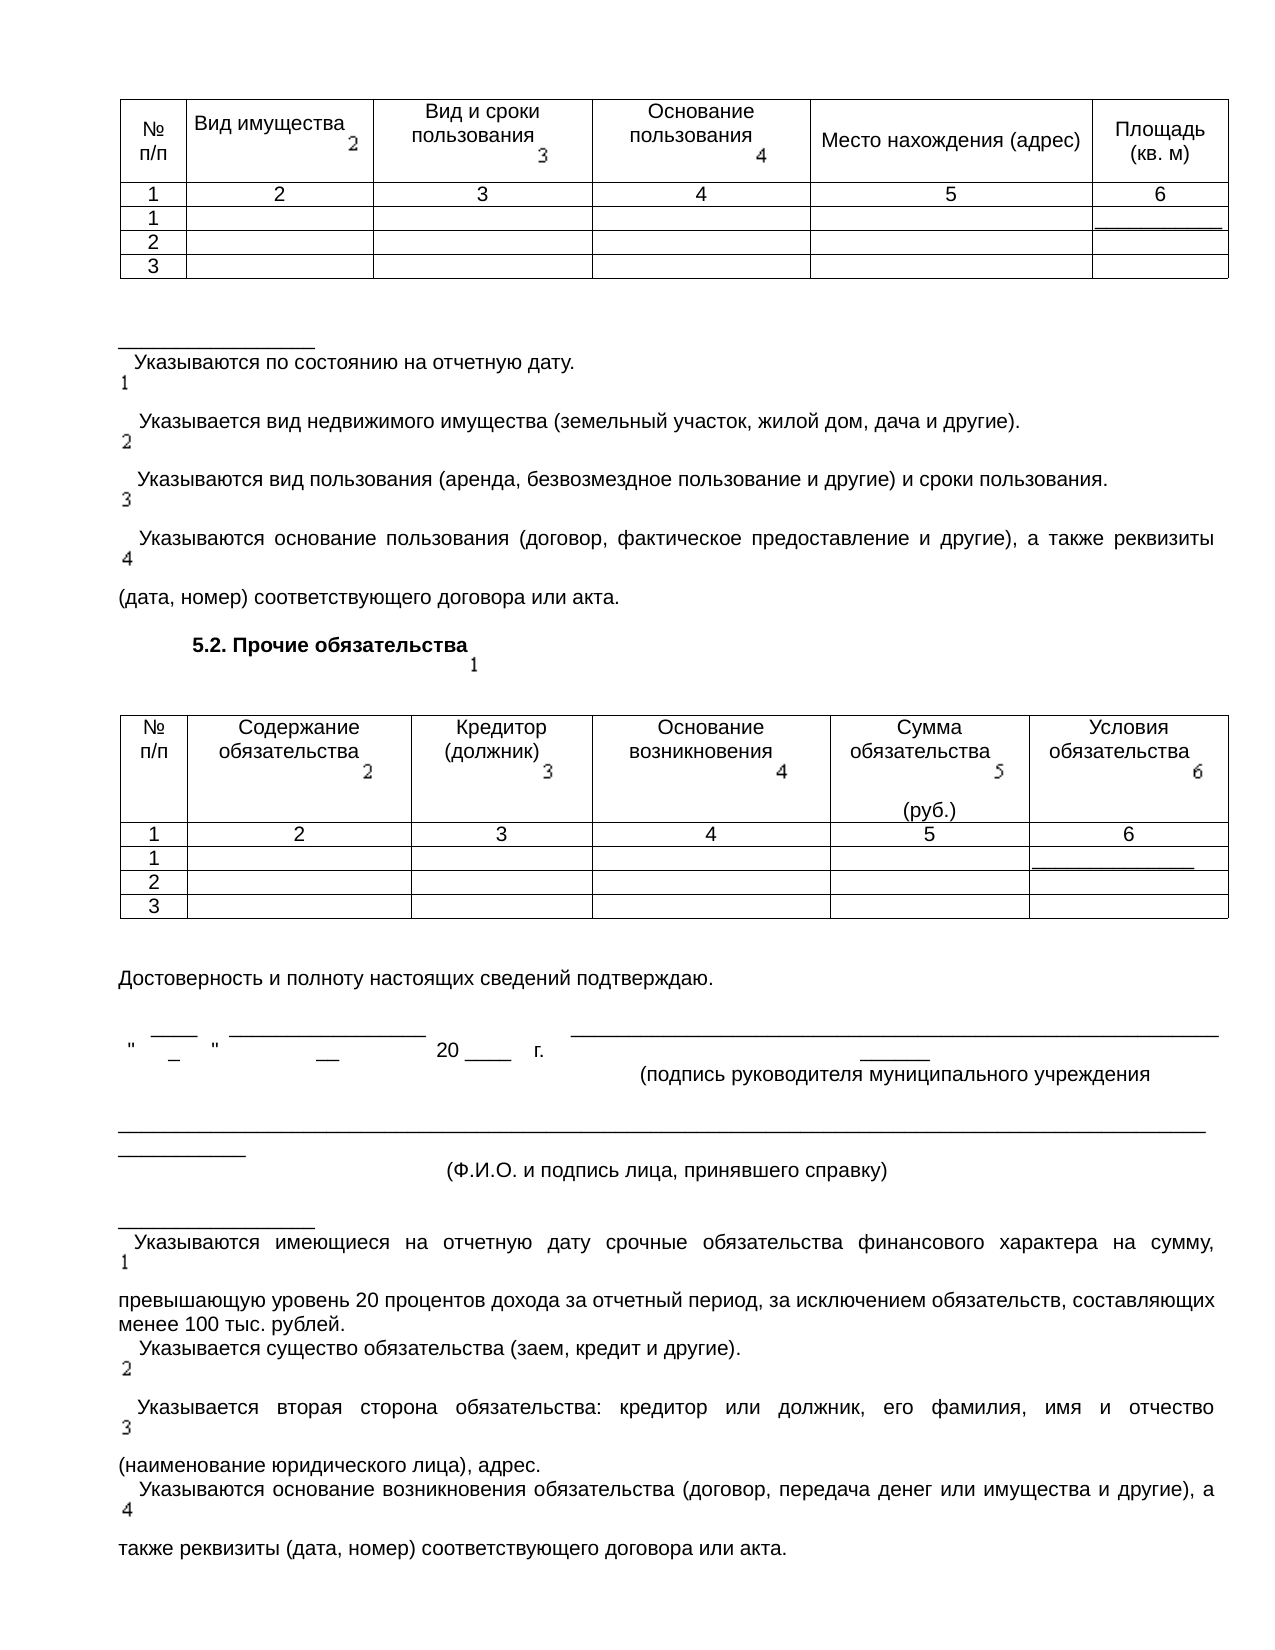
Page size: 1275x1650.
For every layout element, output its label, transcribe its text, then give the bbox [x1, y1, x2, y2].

table_cell 6 [1093, 183, 1228, 206]
table_cell 4 [593, 183, 810, 206]
table_cell [1093, 231, 1228, 254]
text Указываются имеющиеся на отчетную дату срочные обязательства финансового характера на сумму, превышающую уровень 20 процентов дохода за отчетный период, за исключением обязательств, составляющих менее 100 тыс. рублей. [118, 1229, 1216, 1336]
table_header " [120, 1014, 142, 1062]
table_cell [831, 871, 1029, 894]
table_header г. [516, 1014, 562, 1062]
picture [539, 758, 559, 798]
table_cell [516, 1062, 562, 1110]
picture [118, 369, 134, 409]
picture [118, 1414, 137, 1454]
table_cell 5 [831, 823, 1029, 846]
picture [118, 1249, 134, 1289]
table_cell 3 [412, 823, 592, 846]
table_header Место нахождения (адрес) [811, 100, 1092, 182]
table_cell [811, 255, 1092, 278]
picture [118, 545, 139, 585]
text Указывается существо обязательства (заем, кредит и другие). [118, 1336, 1216, 1395]
table_cell [120, 1062, 142, 1110]
text (Ф.И.О. и подпись лица, принявшего справку) [118, 1158, 1216, 1182]
table_cell [1030, 895, 1228, 918]
table_header № п/п [121, 100, 186, 182]
table_header Содержание обязательства [188, 716, 411, 822]
table_cell 2 [188, 823, 411, 846]
text Указываются по состоянию на отчетную дату. [118, 350, 1216, 408]
picture [118, 486, 137, 526]
text Указываются основание пользования (договор, фактическое предоставление и другие), а также реквизиты (дата, номер) соответствующего договора или акта. [118, 526, 1216, 608]
table_header ______________________________________________________________ [562, 1014, 1228, 1062]
table_cell [1093, 255, 1228, 278]
table_cell [412, 847, 592, 870]
picture [752, 142, 773, 182]
table_header Сумма обязательства (руб.) [831, 716, 1029, 822]
table_cell [593, 255, 810, 278]
table_cell 3 [121, 895, 187, 918]
text Достоверность и полноту настоящих сведений подтверждаю. [118, 966, 1216, 990]
table_header Условия обязательства [1030, 716, 1228, 822]
table_cell [593, 895, 830, 918]
picture [772, 758, 794, 798]
table_cell (подпись руководителя муниципального учреждения [562, 1062, 1228, 1110]
picture [359, 758, 380, 798]
table_header _____ [142, 1014, 206, 1062]
table_header " [206, 1014, 223, 1062]
picture [467, 652, 484, 691]
table_cell [811, 231, 1092, 254]
table_cell [187, 207, 373, 230]
table_cell [188, 847, 411, 870]
table_header Вид и сроки пользования [374, 100, 592, 182]
table_cell [188, 871, 411, 894]
table_cell ___________ [1093, 207, 1228, 230]
table_header Кредитор (должник) [412, 716, 592, 822]
table_cell [831, 847, 1029, 870]
table_cell 2 [121, 231, 186, 254]
table_header Основание возникновения [593, 716, 830, 822]
table_header Вид имущества [187, 100, 373, 182]
table_cell ______________ [1030, 847, 1228, 870]
table_cell 6 [1030, 823, 1228, 846]
picture [1189, 758, 1209, 798]
table_cell [374, 255, 592, 278]
table_cell [206, 1062, 223, 1110]
table_cell [412, 871, 592, 894]
table_cell 3 [374, 183, 592, 206]
picture [534, 142, 554, 182]
picture [118, 1355, 139, 1395]
table_cell 5 [811, 183, 1092, 206]
table_cell [811, 207, 1092, 230]
table_cell 1 [121, 207, 186, 230]
table_cell [593, 847, 830, 870]
table_header Основание пользования [593, 100, 810, 182]
table_header Площадь (кв. м) [1093, 100, 1228, 182]
table_cell 2 [187, 183, 373, 206]
table_cell [188, 895, 411, 918]
table_cell 2 [121, 871, 187, 894]
table_cell 1 [121, 823, 187, 846]
picture [118, 428, 139, 468]
picture [344, 130, 365, 170]
text Указываются основание возникновения обязательства (договор, передача денег или имущества и другие), а также реквизиты (дата, номер) соответствующего договора или акта. [118, 1477, 1216, 1560]
table_cell [374, 207, 592, 230]
table_cell [142, 1062, 206, 1110]
table_cell 1 [121, 847, 187, 870]
table_header ___________________ [224, 1014, 431, 1062]
picture [118, 1496, 139, 1536]
text Указывается вторая сторона обязательства: кредитор или должник, его фамилия, имя и отчество (наименование юридического лица), адрес. [118, 1395, 1216, 1477]
picture [990, 758, 1009, 798]
text _________________________________________________________________________________________________________ [118, 1110, 1216, 1158]
table_cell [1030, 871, 1228, 894]
table_cell [831, 895, 1029, 918]
table_header 20 ____ [431, 1014, 516, 1062]
table_cell [224, 1062, 431, 1110]
table_cell [187, 231, 373, 254]
table_header № п/п [121, 716, 187, 822]
table_cell [412, 895, 592, 918]
text Указываются вид пользования (аренда, безвозмездное пользование и другие) и сроки пользования. [118, 467, 1216, 526]
text Указывается вид недвижимого имущества (земельный участок, жилой дом, дача и другие). [118, 408, 1216, 467]
table_cell 4 [593, 823, 830, 846]
table_cell [593, 871, 830, 894]
table_cell [187, 255, 373, 278]
text _________________ [118, 326, 1216, 350]
table_cell 1 [121, 183, 186, 206]
text 5.2. Прочие обязательства [118, 632, 1216, 691]
table_cell [431, 1062, 516, 1110]
text _________________ [118, 1206, 1216, 1229]
table_cell [593, 231, 810, 254]
table_cell [374, 231, 592, 254]
table_cell [593, 207, 810, 230]
table_cell 3 [121, 255, 186, 278]
